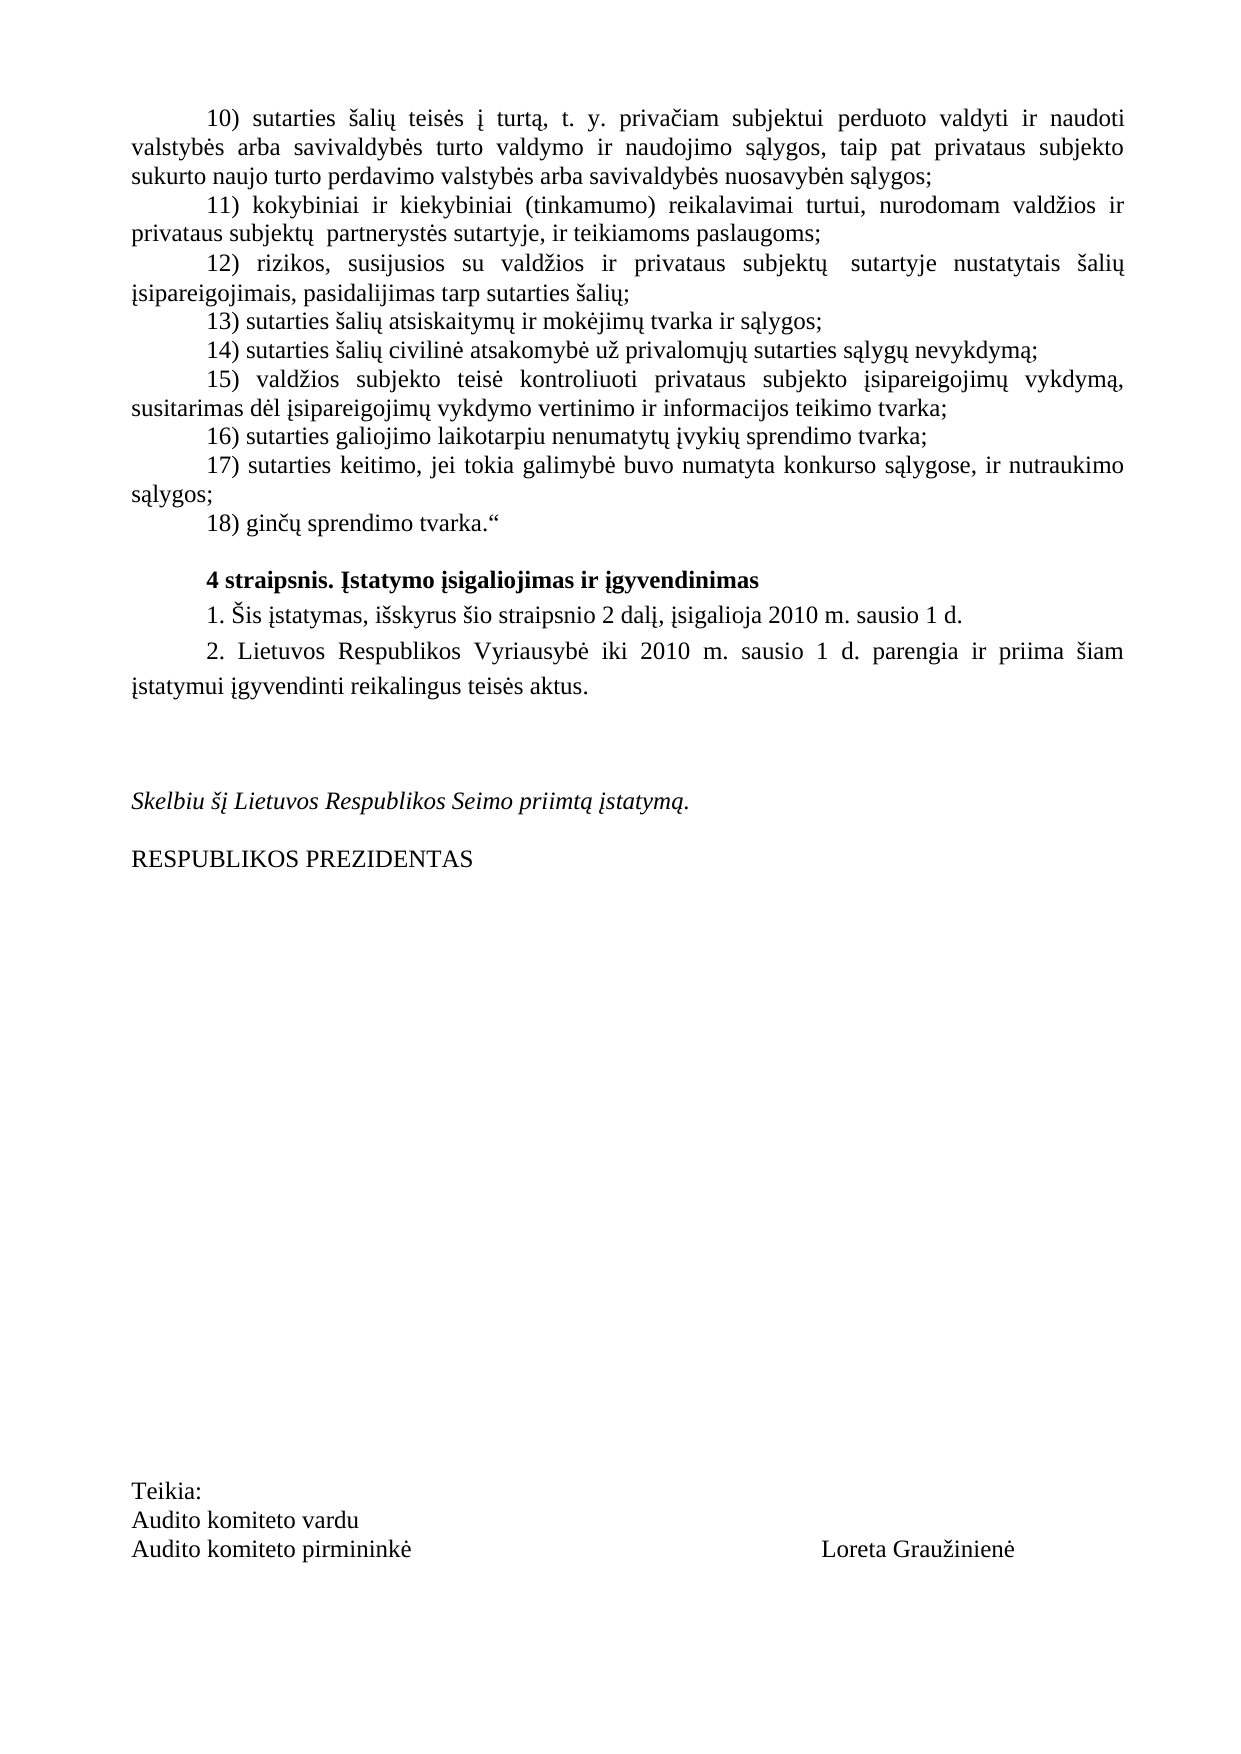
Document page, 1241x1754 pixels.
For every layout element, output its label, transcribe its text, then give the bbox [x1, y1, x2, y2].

text Teikia: [131, 1476, 1125, 1505]
text Audito komiteto vardu [131, 1505, 1125, 1534]
text Audito komiteto pirmininkė Loreta Graužinienė [131, 1534, 1125, 1563]
text Skelbiu šį Lietuvos Respublikos Seimo priimtą įstatymą. [131, 786, 1125, 815]
text 14) sutarties šalių civilinė atsakomybė už privalomųjų sutarties sąlygų nevykdymą; [131, 335, 1125, 364]
text 4 straipsnis. Įstatymo įsigaliojimas ir įgyvendinimas [131, 565, 1125, 594]
text 1. Šis įstatymas, išskyrus šio straipsnio 2 dalį, įsigalioja 2010 m. sausio 1 d. [131, 594, 1125, 629]
text 12) rizikos, susijusios su valdžios ir privataus subjektų sutartyje nustatytais šalių įsipareigojimais, pasidalijimas tarp sutarties šalių; [131, 248, 1125, 306]
text 18) ginčų sprendimo tvarka.“ [131, 508, 1125, 536]
text 11) kokybiniai ir kiekybiniai (tinkamumo) reikalavimai turtui, nurodomam valdžios ir privataus subjektų partnerystės sutartyje, ir teikiamoms paslaugoms; [131, 190, 1125, 248]
text 2. Lietuvos Respublikos Vyriausybė iki 2010 m. sausio 1 d. parengia ir priima šiam įstatymui įgyvendinti reikalingus teisės aktus. [131, 629, 1125, 700]
text 15) valdžios subjekto teisė kontroliuoti privataus subjekto įsipareigojimų vykdymą, susitarimas dėl įsipareigojimų vykdymo vertinimo ir informacijos teikimo tvarka; [131, 364, 1125, 421]
text 16) sutarties galiojimo laikotarpiu nenumatytų įvykių sprendimo tvarka; [131, 421, 1125, 450]
text 17) sutarties keitimo, jei tokia galimybė buvo numatyta konkurso sąlygose, ir nutraukimo sąlygos; [131, 450, 1125, 508]
text 10) sutarties šalių teisės į turtą, t. y. privačiam subjektui perduoto valdyti ir naudoti valstybės arba savivaldybės turto valdymo ir naudojimo sąlygos, taip pat privataus subjekto sukurto naujo turto perdavimo valstybės arba savivaldybės nuosavybėn sąlygos; [131, 103, 1125, 190]
text RESPUBLIKOS PREZIDENTAS [131, 844, 1125, 873]
text 13) sutarties šalių atsiskaitymų ir mokėjimų tvarka ir sąlygos; [131, 306, 1125, 335]
